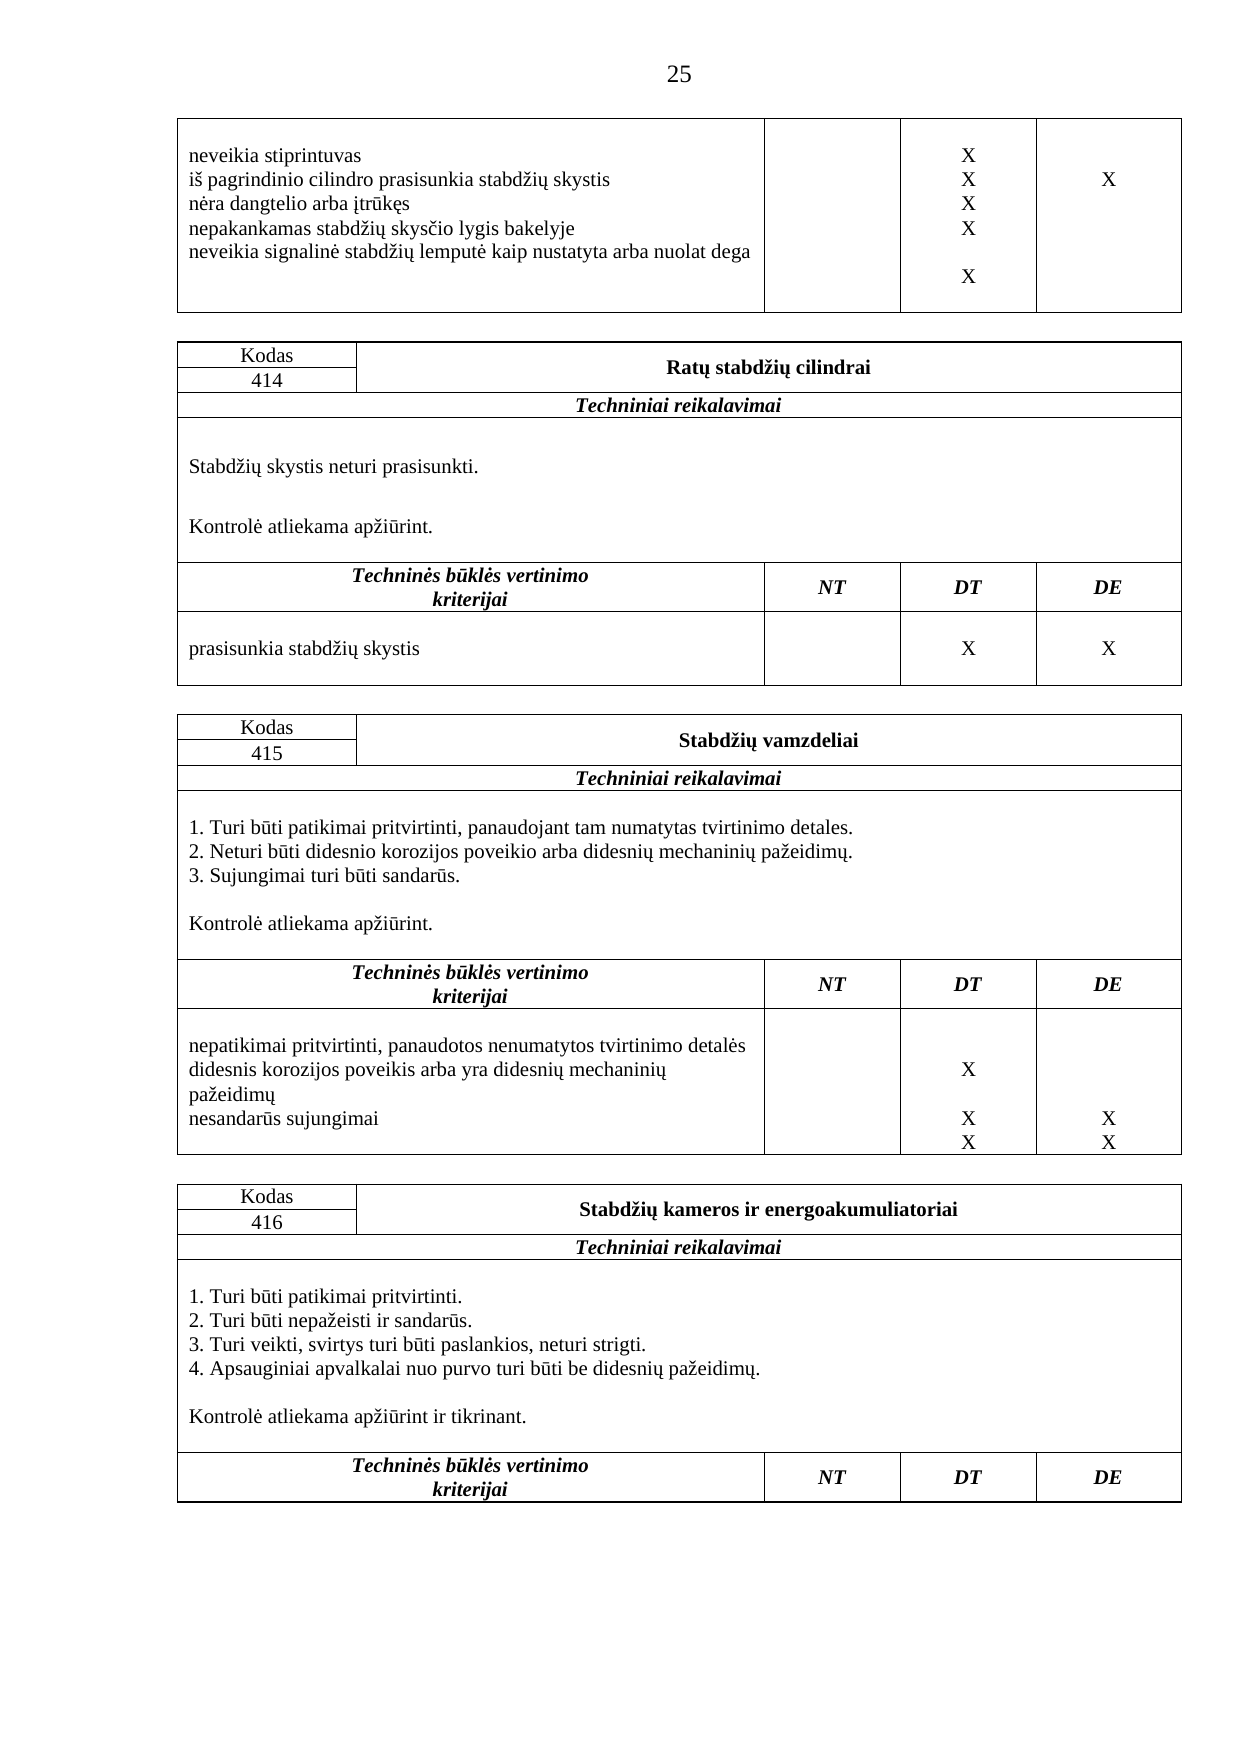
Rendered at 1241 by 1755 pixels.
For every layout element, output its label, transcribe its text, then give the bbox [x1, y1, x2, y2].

table_cell neveikia stiprintuvas iš pagrindinio cilindro prasisunkia stabdžių skystis nėra dangtelio arba įtrūkęs nepakankamas stabdžių skysčio lygis bakelyje neveikia signalinė stabdžių lemputė kaip nustatyta arba nuolat dega [178, 119, 764, 312]
table_cell Techninės būklės vertinimo kriterijai [178, 563, 764, 611]
table_cell Techniniai reikalavimai [178, 1235, 1181, 1259]
table_cell nepatikimai pritvirtinti, panaudotos nenumatytos tvirtinimo detalės didesnis korozijos poveikis arba yra didesnių mechaninių pažeidimų nesandarūs sujungimai [178, 1009, 764, 1154]
table_cell Techninės būklės vertinimo kriterijai [178, 960, 764, 1008]
table_cell X X [1037, 1009, 1181, 1154]
table_cell X [901, 612, 1036, 684]
table_cell 415 [178, 740, 356, 764]
table_cell NT [765, 563, 900, 611]
table_header Stabdžių kameros ir energoakumuliatoriai [357, 1185, 1181, 1234]
table_cell prasisunkia stabdžių skystis [178, 612, 764, 684]
table_cell Techniniai reikalavimai [178, 393, 1181, 417]
table_cell Stabdžių skystis neturi prasisunkti. Kontrolė atliekama apžiūrint. [178, 418, 1181, 562]
table_cell Techninės būklės vertinimo kriterijai [178, 1453, 764, 1501]
table_cell 1. Turi būti patikimai pritvirtinti. 2. Turi būti nepažeisti ir sandarūs. 3. Turi veikti, svirtys turi būti paslankios, neturi strigti. 4. Apsauginiai apvalkalai nuo purvo turi būti be didesnių pažeidimų. Kontrolė atliekama apžiūrint ir tikrinant. [178, 1260, 1181, 1452]
table_header Kodas [178, 715, 356, 739]
table_cell [765, 1009, 900, 1154]
table_cell DE [1037, 563, 1181, 611]
table_header Kodas [178, 1185, 356, 1208]
table_cell DE [1037, 960, 1181, 1008]
table_cell 1. Turi būti patikimai pritvirtinti, panaudojant tam numatytas tvirtinimo detales. 2. Neturi būti didesnio korozijos poveikio arba didesnių mechaninių pažeidimų. 3. Sujungimai turi būti sandarūs. Kontrolė atliekama apžiūrint. [178, 791, 1181, 959]
table_cell NT [765, 960, 900, 1008]
table_cell NT [765, 1453, 900, 1501]
table_cell X X X X X [901, 119, 1036, 312]
table_header Ratų stabdžių cilindrai [357, 343, 1181, 392]
table_cell 414 [178, 368, 356, 392]
table_cell X X X [901, 1009, 1036, 1154]
table_cell DE [1037, 1453, 1181, 1501]
table_header Stabdžių vamzdeliai [357, 715, 1181, 764]
table_cell Techniniai reikalavimai [178, 766, 1181, 789]
table_cell [765, 119, 900, 312]
table_header Kodas [178, 343, 356, 367]
table_cell X [1037, 612, 1181, 684]
table_cell 416 [178, 1210, 356, 1234]
table_cell DT [901, 1453, 1036, 1501]
table_cell DT [901, 563, 1036, 611]
table_cell DT [901, 960, 1036, 1008]
table_cell [765, 612, 900, 684]
table_cell X [1037, 119, 1181, 312]
